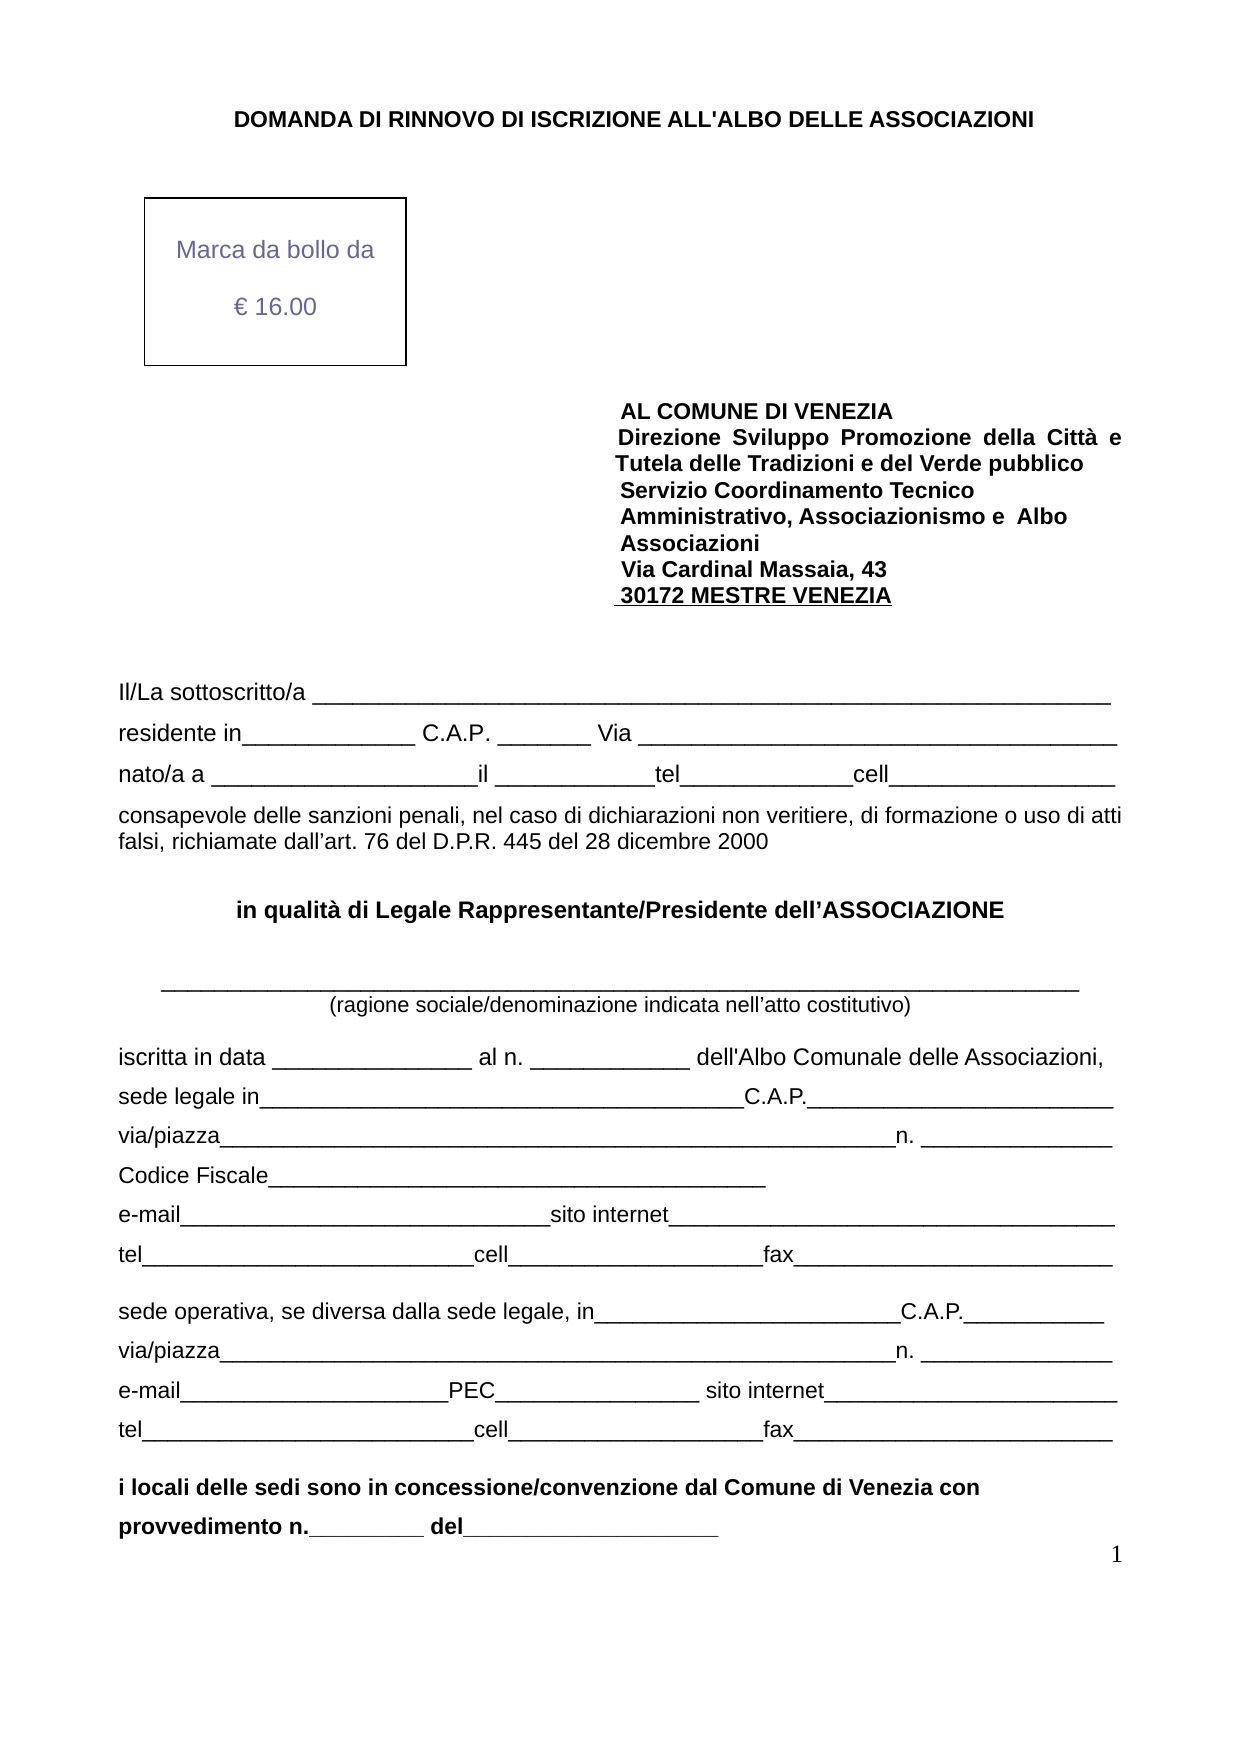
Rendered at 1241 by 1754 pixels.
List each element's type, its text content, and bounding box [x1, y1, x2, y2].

subtitle consapevole delle sanzioni penali, nel caso di dichiarazioni non veritiere, di formazione o uso di atti falsi, richiamate dall’art. 76 del D.P.R. 445 del 28 dicembre 2000 [118, 802, 1123, 854]
subtitle tel__________________________cell____________________fax_________________________ [118, 1241, 1123, 1267]
text iscritta in data _______________ al n. ____________ dell'Albo Comunale delle Associazioni, [118, 1043, 1123, 1070]
subtitle in qualità di Legale Rappresentante/Presidente dell’ASSOCIAZIONE [118, 896, 1123, 923]
subtitle (ragione sociale/denominazione indicata nell’atto costitutivo) [118, 992, 1123, 1017]
text e-mail_____________________________sito internet___________________________________ [118, 1201, 1150, 1227]
text Marca da bollo da [160, 235, 390, 263]
subtitle sede operativa, se diversa dalla sede legale, in________________________C.A.P.___________ [118, 1298, 1123, 1324]
text Servizio Coordinamento Tecnico Amministrativo, Associazionismo e Albo Associazioni [555, 477, 1123, 556]
text i locali delle sedi sono in concessione/convenzione dal Comune di Venezia con provvedimento n._________ del____________________ [118, 1473, 1150, 1539]
subtitle residente in_____________ C.A.P. _______ Via ____________________________________ [118, 719, 1123, 746]
text Direzione Sviluppo Promozione della Città e Tutela delle Tradizioni e del Verde pubblico [549, 424, 1123, 477]
text 30172 MESTRE VENEZIA [614, 582, 1123, 608]
subtitle sede legale in______________________________________C.A.P.________________________ [118, 1083, 1123, 1109]
subtitle _____________________________________________________________________ [118, 964, 1123, 992]
subtitle nato/a a ____________________il ____________tel_____________cell_________________ [118, 760, 1123, 788]
text DOMANDA DI RINNOVO DI ISCRIZIONE ALL'ALBO DELLE ASSOCIAZIONI [118, 106, 1150, 133]
subtitle via/piazza_____________________________________________________n. _______________ [118, 1122, 1123, 1148]
subtitle Il/La sottoscritto/a ____________________________________________________________ [118, 677, 1123, 705]
text AL COMUNE DI VENEZIA [608, 398, 1123, 424]
subtitle tel__________________________cell____________________fax_________________________ [118, 1416, 1123, 1443]
text Via Cardinal Massaia, 43 [608, 556, 1123, 582]
subtitle via/piazza_____________________________________________________n. _______________ [118, 1337, 1123, 1364]
subtitle e-mail_____________________PEC________________ sito internet_______________________ [118, 1377, 1123, 1403]
text € 16.00 [160, 292, 390, 321]
text Codice Fiscale_______________________________________ [118, 1162, 1150, 1188]
